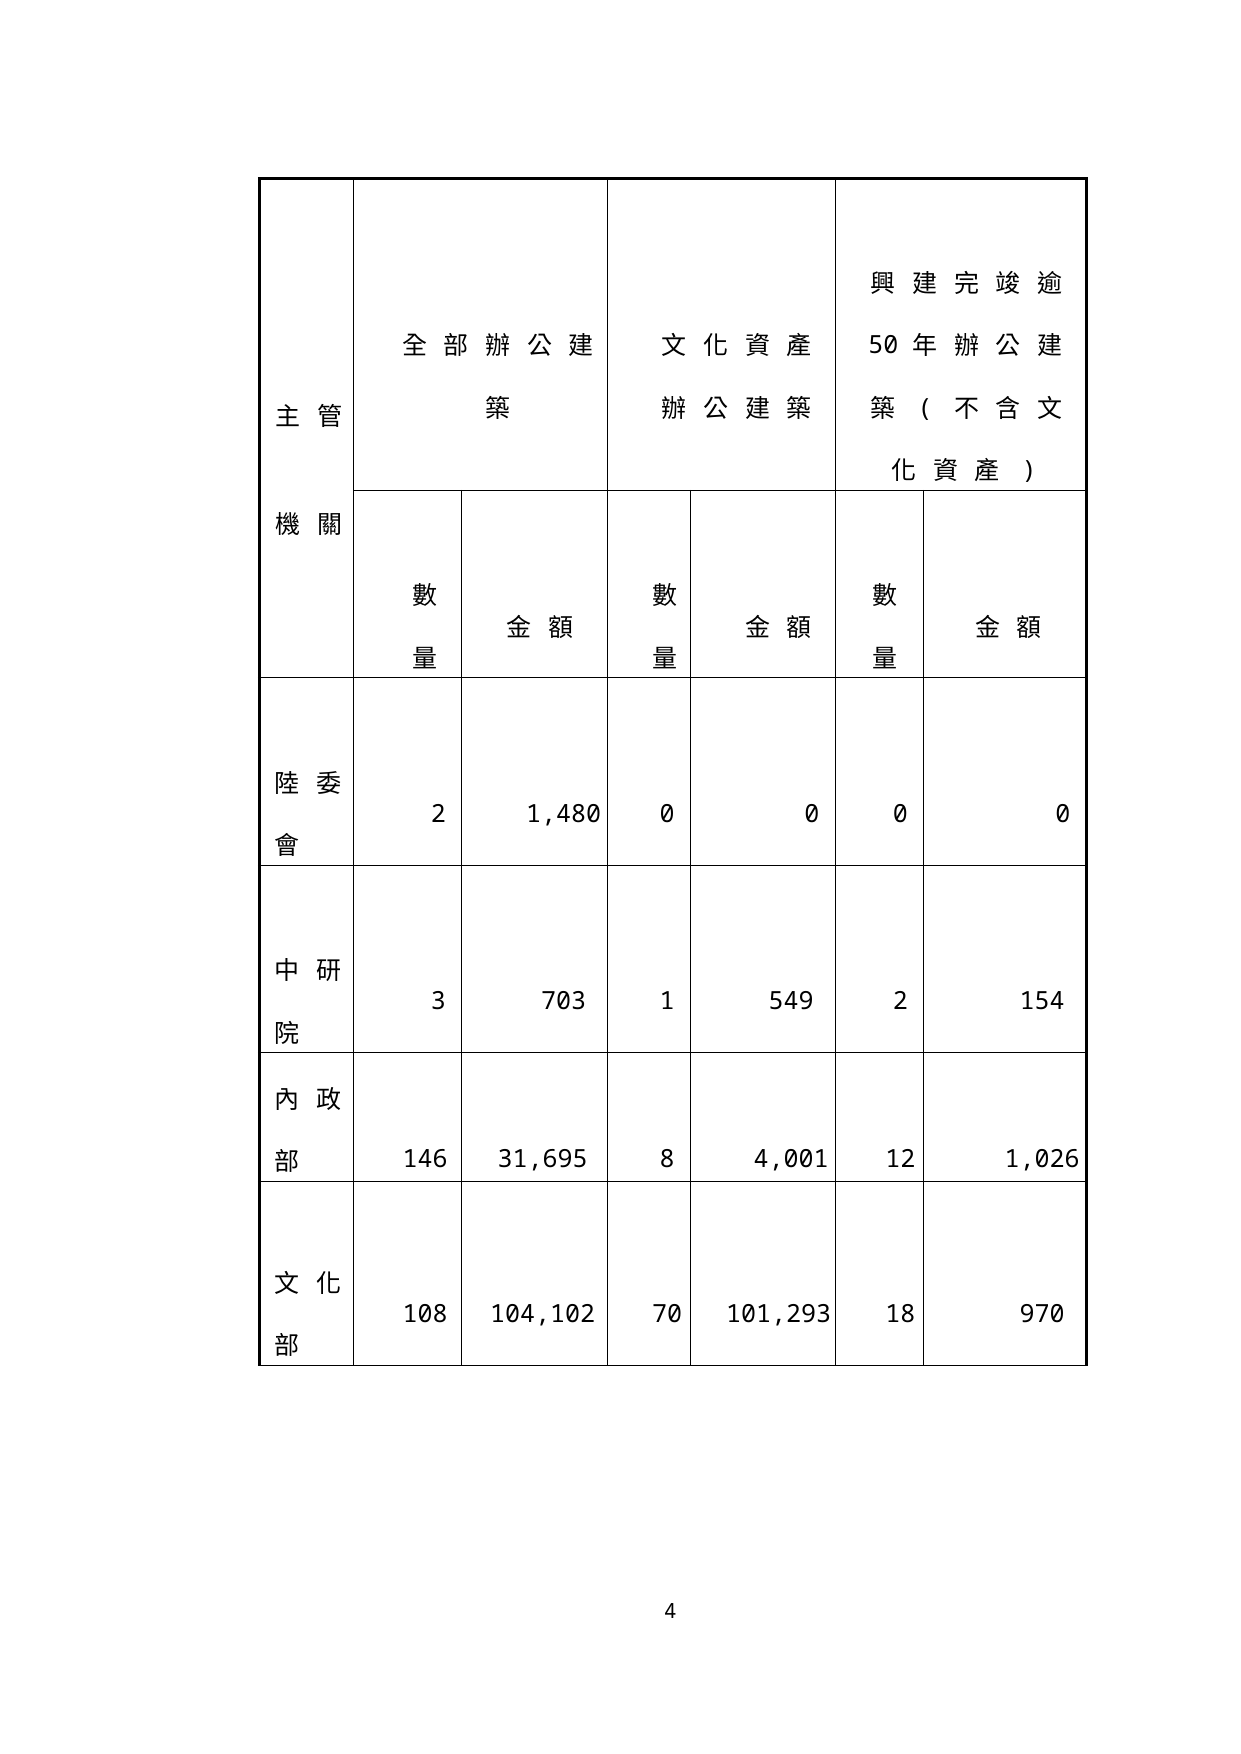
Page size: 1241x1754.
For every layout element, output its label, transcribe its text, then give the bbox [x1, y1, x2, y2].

table_cell 101,293 [691, 1182, 835, 1365]
table_cell 1,480 [462, 678, 607, 865]
table_cell 104,102 [462, 1182, 607, 1365]
table_cell 陸委會 [261, 678, 353, 865]
table_cell 內政部 [261, 1053, 353, 1181]
table_cell 0 [691, 678, 835, 865]
table_cell 3 [354, 866, 461, 1052]
table_cell 0 [608, 678, 690, 865]
table_cell 108 [354, 1182, 461, 1365]
table_cell 數量 [608, 491, 690, 677]
table_cell 703 [462, 866, 607, 1052]
table_cell 中研院 [261, 866, 353, 1052]
table_cell 數量 [836, 491, 923, 677]
table_cell 0 [924, 678, 1085, 865]
table_cell 970 [924, 1182, 1085, 1365]
table_cell 70 [608, 1182, 690, 1365]
table_cell 154 [924, 866, 1085, 1052]
table_header 主管 機關 [261, 180, 353, 677]
table_cell 549 [691, 866, 835, 1052]
table_cell 8 [608, 1053, 690, 1181]
table_header 文化資產辦公建築 [608, 180, 835, 490]
table_cell 4,001 [691, 1053, 835, 1181]
table_cell 1,026 [924, 1053, 1085, 1181]
table_cell 文化部 [261, 1182, 353, 1365]
table_cell 146 [354, 1053, 461, 1181]
table_cell 1 [608, 866, 690, 1052]
table_cell 金額 [462, 491, 607, 677]
table_cell 18 [836, 1182, 923, 1365]
table_cell 12 [836, 1053, 923, 1181]
table_header 興建完竣逾50年辦公建築(不含文化資產) [836, 180, 1085, 490]
table_cell 金額 [924, 491, 1085, 677]
table_cell 0 [836, 678, 923, 865]
table_header 全部辦公建築 [354, 180, 607, 490]
table_cell 2 [354, 678, 461, 865]
table_cell 數量 [354, 491, 461, 677]
table_cell 金額 [691, 491, 835, 677]
table_cell 31,695 [462, 1053, 607, 1181]
table_cell 2 [836, 866, 923, 1052]
